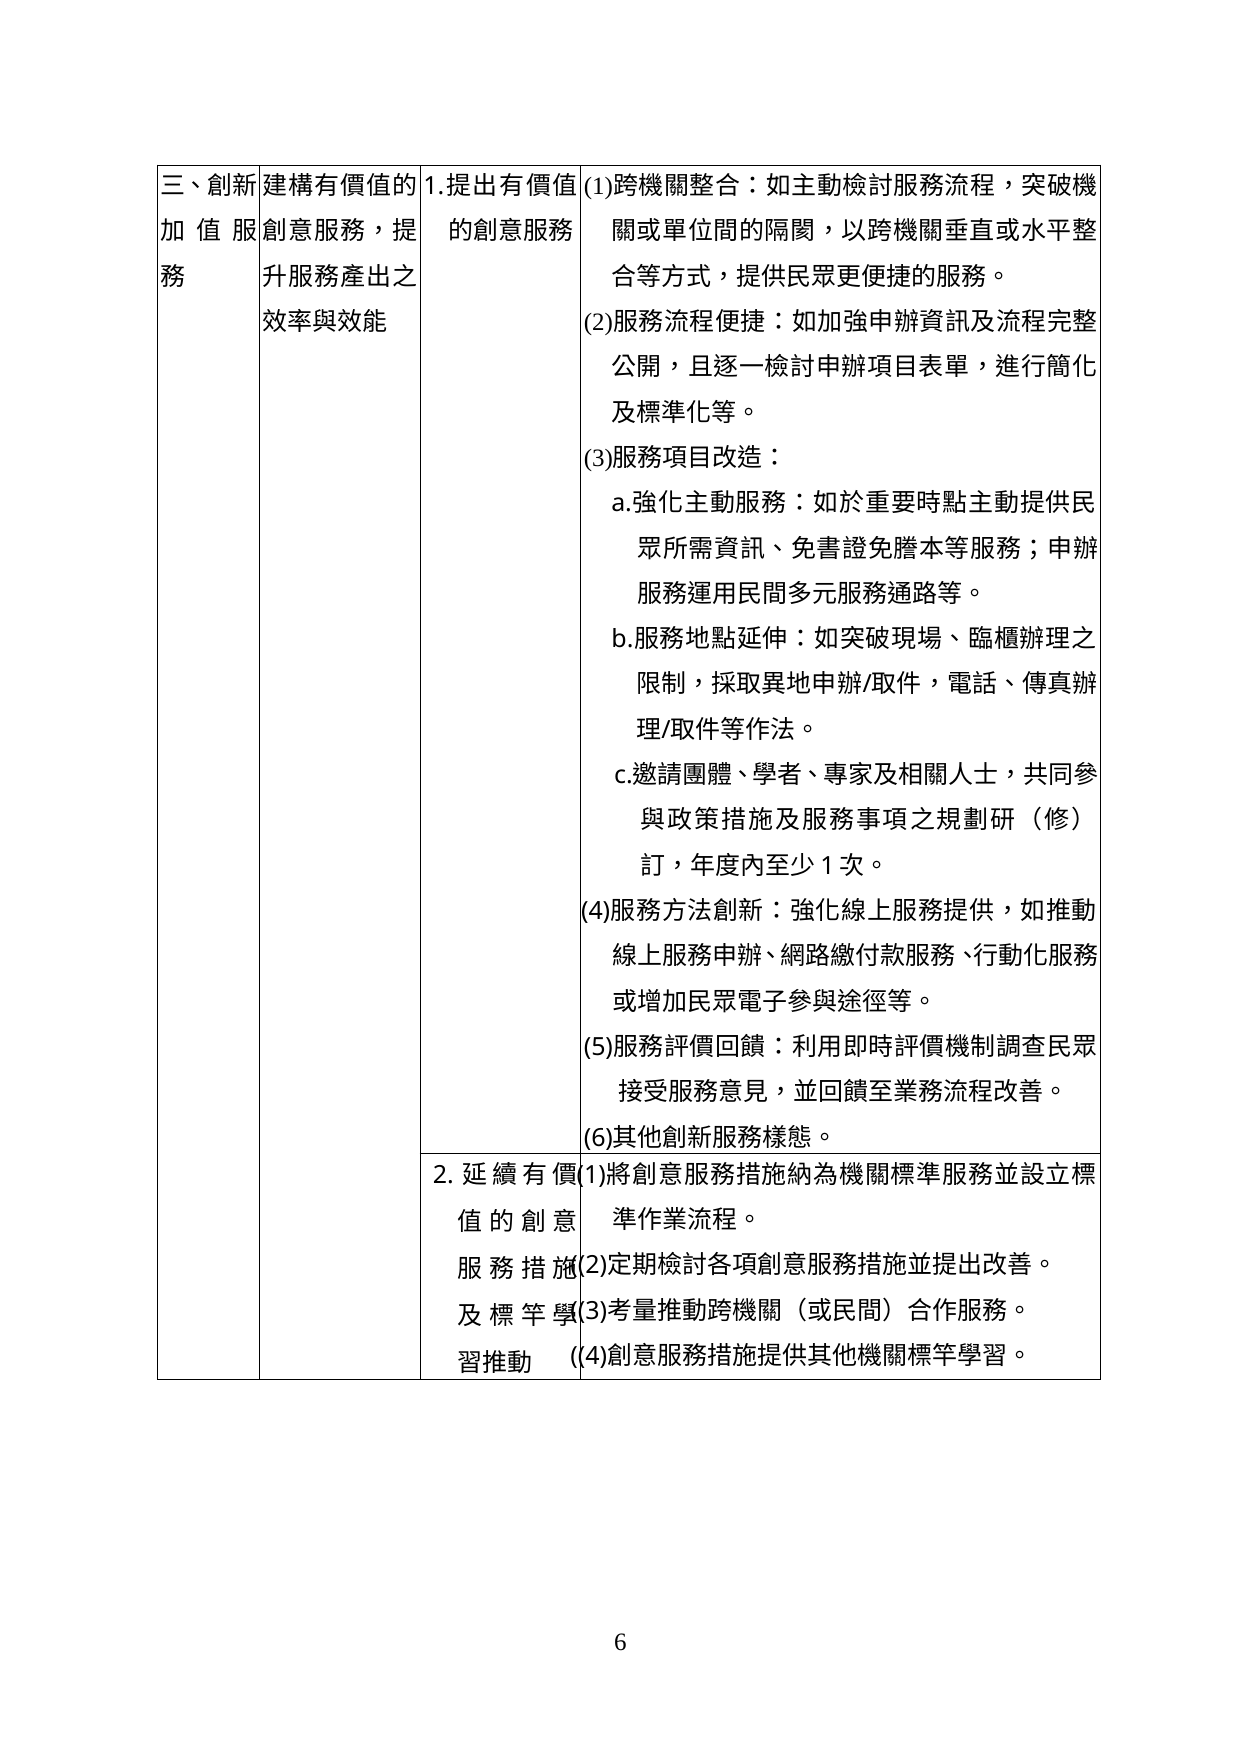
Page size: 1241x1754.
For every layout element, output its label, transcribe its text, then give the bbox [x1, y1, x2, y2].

table_cell 2.延續有價值的創意服務措施及標竿學習推動 [421, 1154, 580, 1379]
table_cell (1)將創意服務措施納為機關標準服務並設立標準作業流程。 ((2)定期檢討各項創意服務措施並提出改善。 ((3)考量推動跨機關（或民間）合作服務。 ((4)創意服務措施提供其他機關標竿學習。 [581, 1154, 1100, 1379]
table_cell 建構有價值的創意服務，提升服務產出之效率與效能 [260, 166, 420, 1379]
table_cell 三、創新加值服務 [158, 166, 259, 1379]
table_cell (1)跨機關整合：如主動檢討服務流程，突破機關或單位間的隔閡，以跨機關垂直或水平整合等方式，提供民眾更便捷的服務。 (2)服務流程便捷：如加強申辦資訊及流程完整公開，且逐一檢討申辦項目表單，進行簡化及標準化等。 (3)服務項目改造： a.強化主動服務：如於重要時點主動提供民眾所需資訊、免書證免謄本等服務；申辦服務運用民間多元服務通路等。 b.服務地點延伸：如突破現場、臨櫃辦理之限制，採取異地申辦/取件，電話、傳真辦理/取件等作法。 c.邀請團體、學者、專家及相關人士，共同參與政策措施及服務事項之規劃研（修）訂，年度內至少1次。 (4)服務方法創新：強化線上服務提供，如推動線上服務申辦、網路繳付款服務、行動化服務或增加民眾電子參與途徑等。 (5)服務評價回饋：利用即時評價機制調查民眾接受服務意見，並回饋至業務流程改善。 (6)其他創新服務樣態。 [581, 166, 1100, 1153]
table_cell 1.提出有價值的創意服務 [421, 166, 580, 1153]
